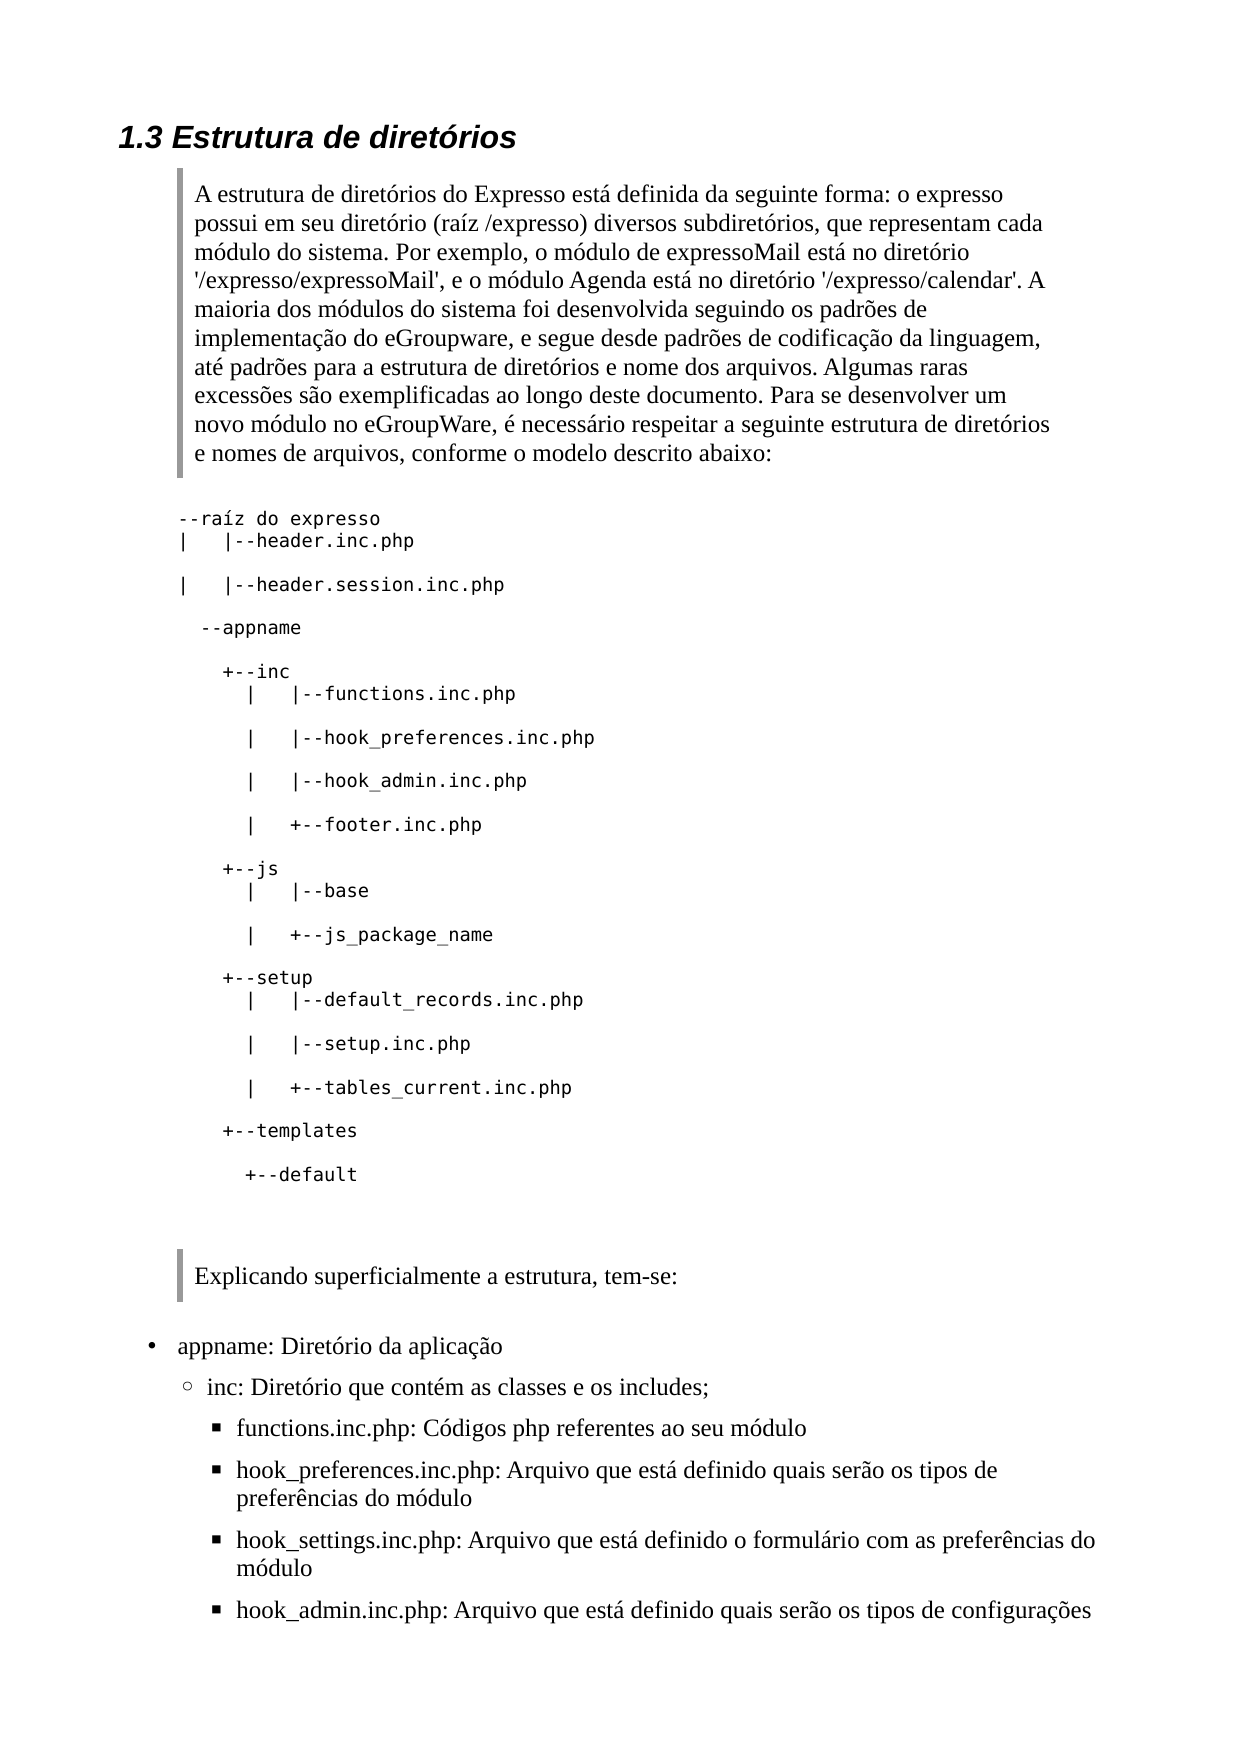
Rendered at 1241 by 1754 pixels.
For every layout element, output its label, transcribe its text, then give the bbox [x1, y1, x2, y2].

text A estrutura de diretórios do Expresso está definida da seguinte forma: o expresso possui em seu diretório (raíz /expresso) diversos subdiretórios, que representam cada módulo do sistema. Por exemplo, o módulo de expressoMail está no diretório '/expresso/expressoMail', e o módulo Agenda está no diretório '/expresso/calendar'. A maioria dos módulos do sistema foi desenvolvida seguindo os padrões de implementação do eGroupware, e segue desde padrões de codificação da linguagem, até padrões para a estrutura de diretórios e nome dos arquivos. Algumas raras excessões são exemplificadas ao longo deste documento. Para se desenvolver um novo módulo no eGroupWare, é necessário respeitar a seguinte estrutura de diretórios e nomes de arquivos, conforme o modelo descrito abaixo: [177, 167, 1063, 478]
list hook_preferences.inc.php: Arquivo que está definido quais serão os tipos de preferências do módulo [207, 1455, 1122, 1512]
list appname: Diretório da aplicação [148, 1331, 1122, 1360]
subtitle 1.3 Estrutura de diretórios [118, 118, 1122, 155]
list functions.inc.php: Códigos php referentes ao seu módulo [207, 1413, 1122, 1442]
list hook_settings.inc.php: Arquivo que está definido o formulário com as preferências do módulo [207, 1525, 1122, 1582]
text Explicando superficialmente a estrutura, tem-se: [183, 1249, 1063, 1302]
text --raíz do expresso | |--header.inc.php | |--header.session.inc.php --appname +--inc | |--functions.inc.php | |--hook_preferences.inc.php | |--hook_admin.inc.php | +--footer.inc.php +--js | |--base | +--js_package_name +--setup | |--default_records.inc.php | |--setup.inc.php | +--tables_current.inc.php +--templates +--default [177, 508, 1063, 1208]
list inc: Diretório que contém as classes e os includes; [177, 1372, 1122, 1401]
list hook_admin.inc.php: Arquivo que está definido quais serão os tipos de configurações [207, 1595, 1122, 1623]
